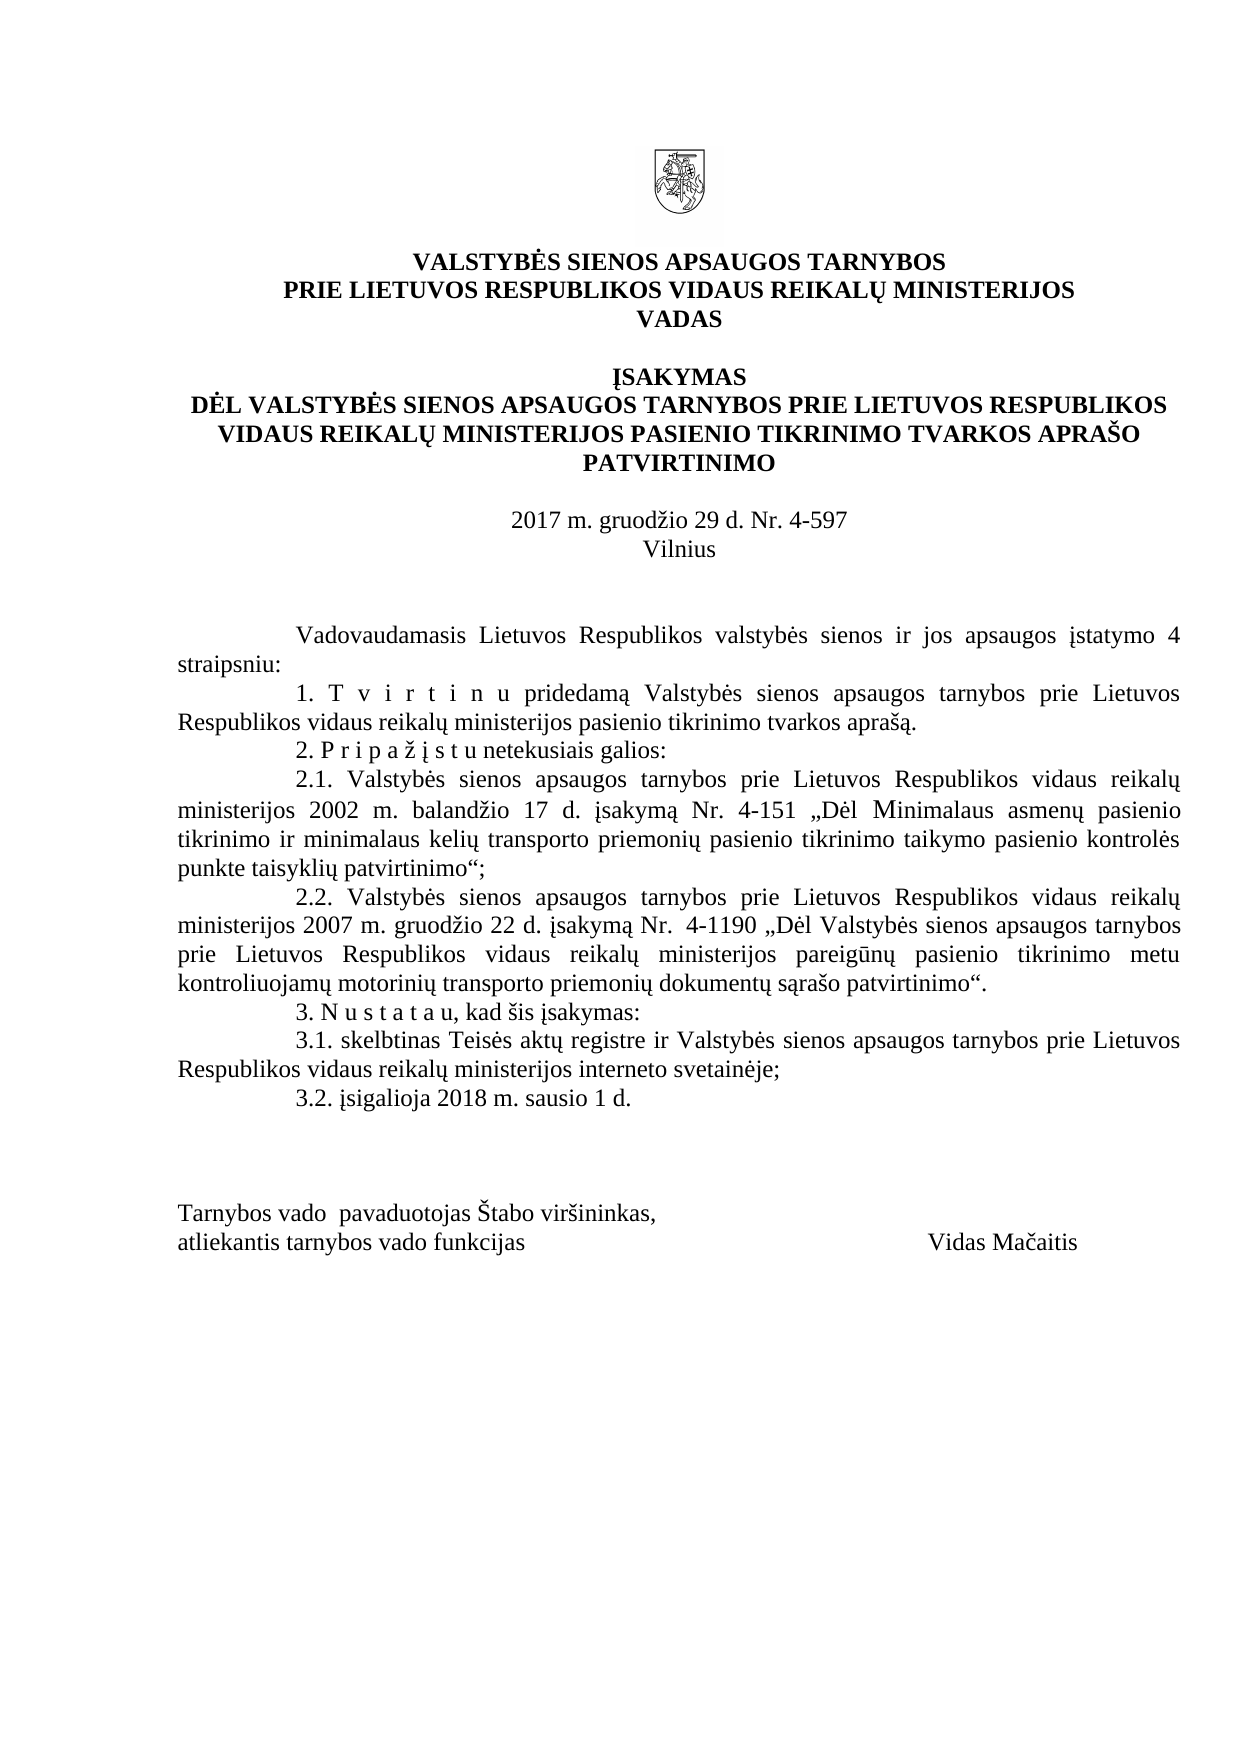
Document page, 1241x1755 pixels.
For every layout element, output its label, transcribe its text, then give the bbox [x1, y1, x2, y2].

text 3. N u s t a t a u, kad šis įsakymas: [177, 997, 1181, 1026]
text DĖL VALSTYBĖS SIENOS APSAUGOS TARNYBOS PRIE LIETUVOS RESPUBLIKOS VIDAUS REIKALŲ MINISTERIJOS PASIENIO TIKRINIMO TVARKOS APRAŠO PATVIRTINIMO [177, 391, 1181, 477]
text 3.1. skelbtinas Teisės aktų registre ir Valstybės sienos apsaugos tarnybos prie Lietuvos Respublikos vidaus reikalų ministerijos interneto svetainėje; [177, 1026, 1181, 1083]
text 2017 m. gruodžio 29 d. Nr. 4-597 [177, 506, 1181, 534]
text atliekantis tarnybos vado funkcijas Vidas Mačaitis [177, 1227, 1181, 1256]
text 2. P r i p a ž į s t u netekusiais galios: [177, 736, 1181, 764]
text prie Lietuvos Respublikos Vidaus reikalų ministerijos [177, 276, 1181, 304]
text ĮSAKYMAS [177, 362, 1181, 391]
text 3.2. įsigalioja 2018 m. sausio 1 d. [177, 1083, 1181, 1112]
text 1. T v i r t i n u pridedamą Valstybės sienos apsaugos tarnybos prie Lietuvos Respublikos vidaus reikalų ministerijos pasienio tikrinimo tvarkos aprašą. [177, 678, 1181, 736]
text Tarnybos vado pavaduotojas Štabo viršininkas, [177, 1198, 1181, 1227]
text 2.2. Valstybės sienos apsaugos tarnybos prie Lietuvos Respublikos vidaus reikalų ministerijos 2007 m. gruodžio 22 d. įsakymą Nr. 4-1190 „Dėl Valstybės sienos apsaugos tarnybos prie Lietuvos Respublikos vidaus reikalų ministerijos pareigūnų pasienio tikrinimo metu kontroliuojamų motorinių transporto priemonių dokumentų sąrašo patvirtinimo“. [177, 882, 1181, 997]
text Vilnius [177, 534, 1181, 563]
text Vadovaudamasis Lietuvos Respublikos valstybės sienos ir jos apsaugos įstatymo 4 straipsniu: [177, 621, 1181, 678]
text Valstybės sienos apsaugos tarnybos [177, 247, 1181, 276]
text VADAS [177, 304, 1181, 333]
text 2.1. Valstybės sienos apsaugos tarnybos prie Lietuvos Respublikos vidaus reikalų ministerijos 2002 m. balandžio 17 d. įsakymą Nr. 4-151 „Dėl Minimalaus asmenų pasienio tikrinimo ir minimalaus kelių transporto priemonių pasienio tikrinimo taikymo pasienio kontrolės punkte taisyklių patvirtinimo“; [177, 764, 1181, 882]
